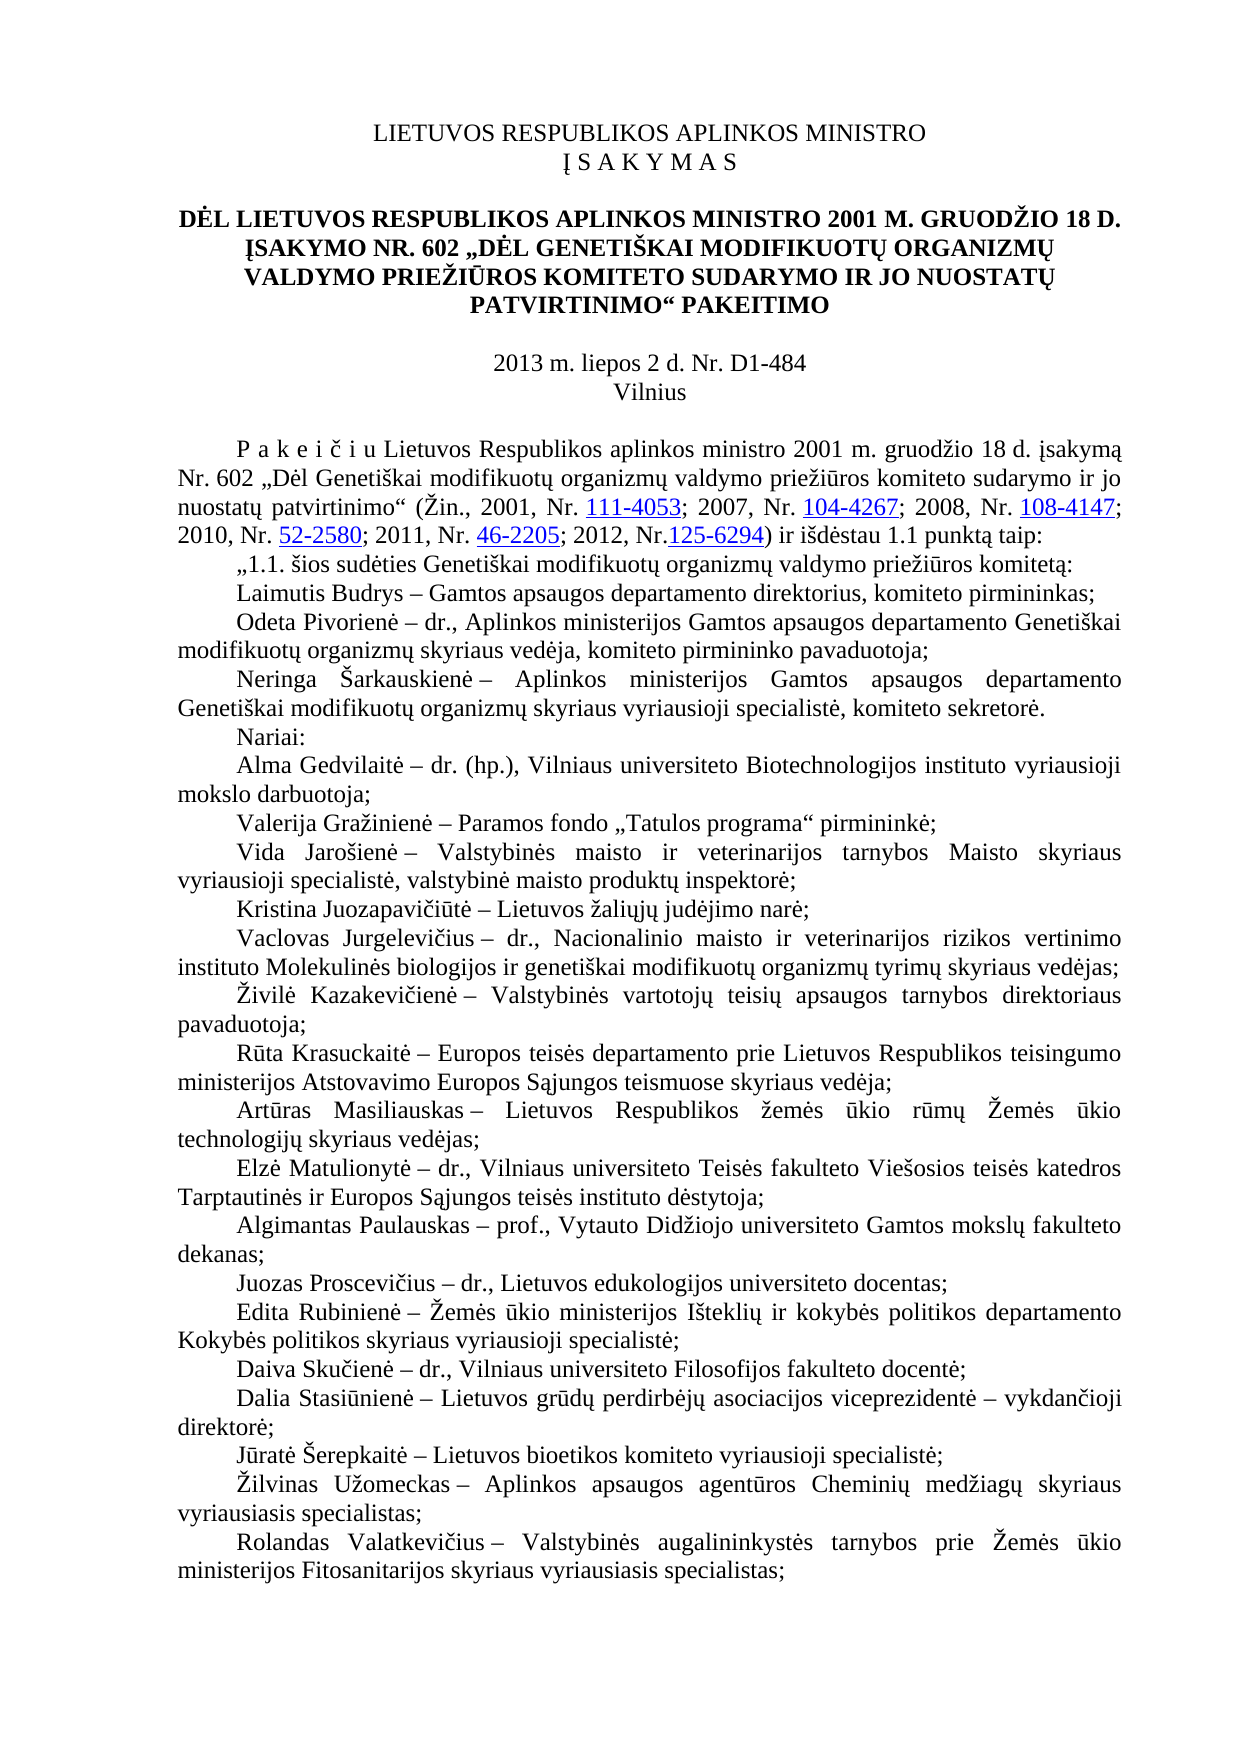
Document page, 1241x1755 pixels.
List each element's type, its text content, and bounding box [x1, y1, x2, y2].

text Rūta Krasuckaitė – Europos teisės departamento prie Lietuvos Respublikos teisingumo ministerijos Atstovavimo Europos Sąjungos teismuose skyriaus vedėja; [177, 1038, 1122, 1096]
text Živilė Kazakevičienė – Valstybinės vartotojų teisių apsaugos tarnybos direktoriaus pavaduotoja; [177, 981, 1122, 1038]
text Laimutis Budrys – Gamtos apsaugos departamento direktorius, komiteto pirmininkas; [177, 578, 1122, 607]
text LIETUVOS RESPUBLIKOS APLINKOS MINISTRO [177, 118, 1122, 147]
text Odeta Pivorienė – dr., Aplinkos ministerijos Gamtos apsaugos departamento Genetiškai modifikuotų organizmų skyriaus vedėja, komiteto pirmininko pavaduotoja; [177, 607, 1122, 664]
text Juozas Proscevičius – dr., Lietuvos edukologijos universiteto docentas; [177, 1268, 1122, 1297]
text „1.1. šios sudėties Genetiškai modifikuotų organizmų valdymo priežiūros komitetą: [177, 549, 1122, 578]
text Vaclovas Jurgelevičius – dr., Nacionalinio maisto ir veterinarijos rizikos vertinimo instituto Molekulinės biologijos ir genetiškai modifikuotų organizmų tyrimų skyriaus vedėjas; [177, 923, 1122, 981]
text Žilvinas Užomeckas – Aplinkos apsaugos agentūros Cheminių medžiagų skyriaus vyriausiasis specialistas; [177, 1469, 1122, 1527]
text Algimantas Paulauskas – prof., Vytauto Didžiojo universiteto Gamtos mokslų fakulteto dekanas; [177, 1211, 1122, 1268]
text DĖL LIETUVOS RESPUBLIKOS APLINKOS MINISTRO 2001 m. GRUODŽIO 18 d. ĮSAKYMO Nr. 602 „DĖL GENETIŠKAI MODIFIKUOTŲ ORGANIZMŲ VALDYMO PRIEŽIŪROS KOMITETO SUDARYMO IR JO NUOSTATŲ PATVIRTINIMO“ PAKEITIMO [177, 204, 1122, 319]
text Alma Gedvilaitė – dr. (hp.), Vilniaus universiteto Biotechnologijos instituto vyriausioji mokslo darbuotoja; [177, 751, 1122, 808]
text Vilnius [177, 377, 1122, 406]
text Vida Jarošienė – Valstybinės maisto ir veterinarijos tarnybos Maisto skyriaus vyriausioji specialistė, valstybinė maisto produktų inspektorė; [177, 837, 1122, 894]
text Artūras Masiliauskas – Lietuvos Respublikos žemės ūkio rūmų Žemės ūkio technologijų skyriaus vedėjas; [177, 1096, 1122, 1153]
text Edita Rubinienė – Žemės ūkio ministerijos Išteklių ir kokybės politikos departamento Kokybės politikos skyriaus vyriausioji specialistė; [177, 1297, 1122, 1354]
text Daiva Skučienė – dr., Vilniaus universiteto Filosofijos fakulteto docentė; [177, 1354, 1122, 1383]
text Dalia Stasiūnienė – Lietuvos grūdų perdirbėjų asociacijos viceprezidentė – vykdančioji direktorė; [177, 1383, 1122, 1441]
text Elzė Matulionytė – dr., Vilniaus universiteto Teisės fakulteto Viešosios teisės katedros Tarptautinės ir Europos Sąjungos teisės instituto dėstytoja; [177, 1153, 1122, 1211]
text Kristina Juozapavičiūtė – Lietuvos žaliųjų judėjimo narė; [177, 894, 1122, 923]
text Į S A K Y M A S [177, 147, 1122, 176]
text 2013 m. liepos 2 d. Nr. D1-484 [177, 348, 1122, 377]
text Nariai: [177, 722, 1122, 751]
text Rolandas Valatkevičius – Valstybinės augalininkystės tarnybos prie Žemės ūkio ministerijos Fitosanitarijos skyriaus vyriausiasis specialistas; [177, 1527, 1122, 1584]
text Neringa Šarkauskienė – Aplinkos ministerijos Gamtos apsaugos departamento Genetiškai modifikuotų organizmų skyriaus vyriausioji specialistė, komiteto sekretorė. [177, 664, 1122, 722]
text Jūratė Šerepkaitė – Lietuvos bioetikos komiteto vyriausioji specialistė; [177, 1441, 1122, 1469]
text Valerija Gražinienė – Paramos fondo „Tatulos programa“ pirmininkė; [177, 808, 1122, 837]
text P a k e i č i u Lietuvos Respublikos aplinkos ministro 2001 m. gruodžio 18 d. įsakymą Nr. 602 „Dėl Genetiškai modifikuotų organizmų valdymo priežiūros komiteto sudarymo ir jo nuostatų patvirtinimo“ (Žin., 2001, Nr. 111-4053; 2007, Nr. 104-4267; 2008, Nr. 108-4147; 2010, Nr. 52-2580; 2011, Nr. 46-2205; 2012, Nr.125-6294) ir išdėstau 1.1 punktą taip: [177, 434, 1122, 549]
